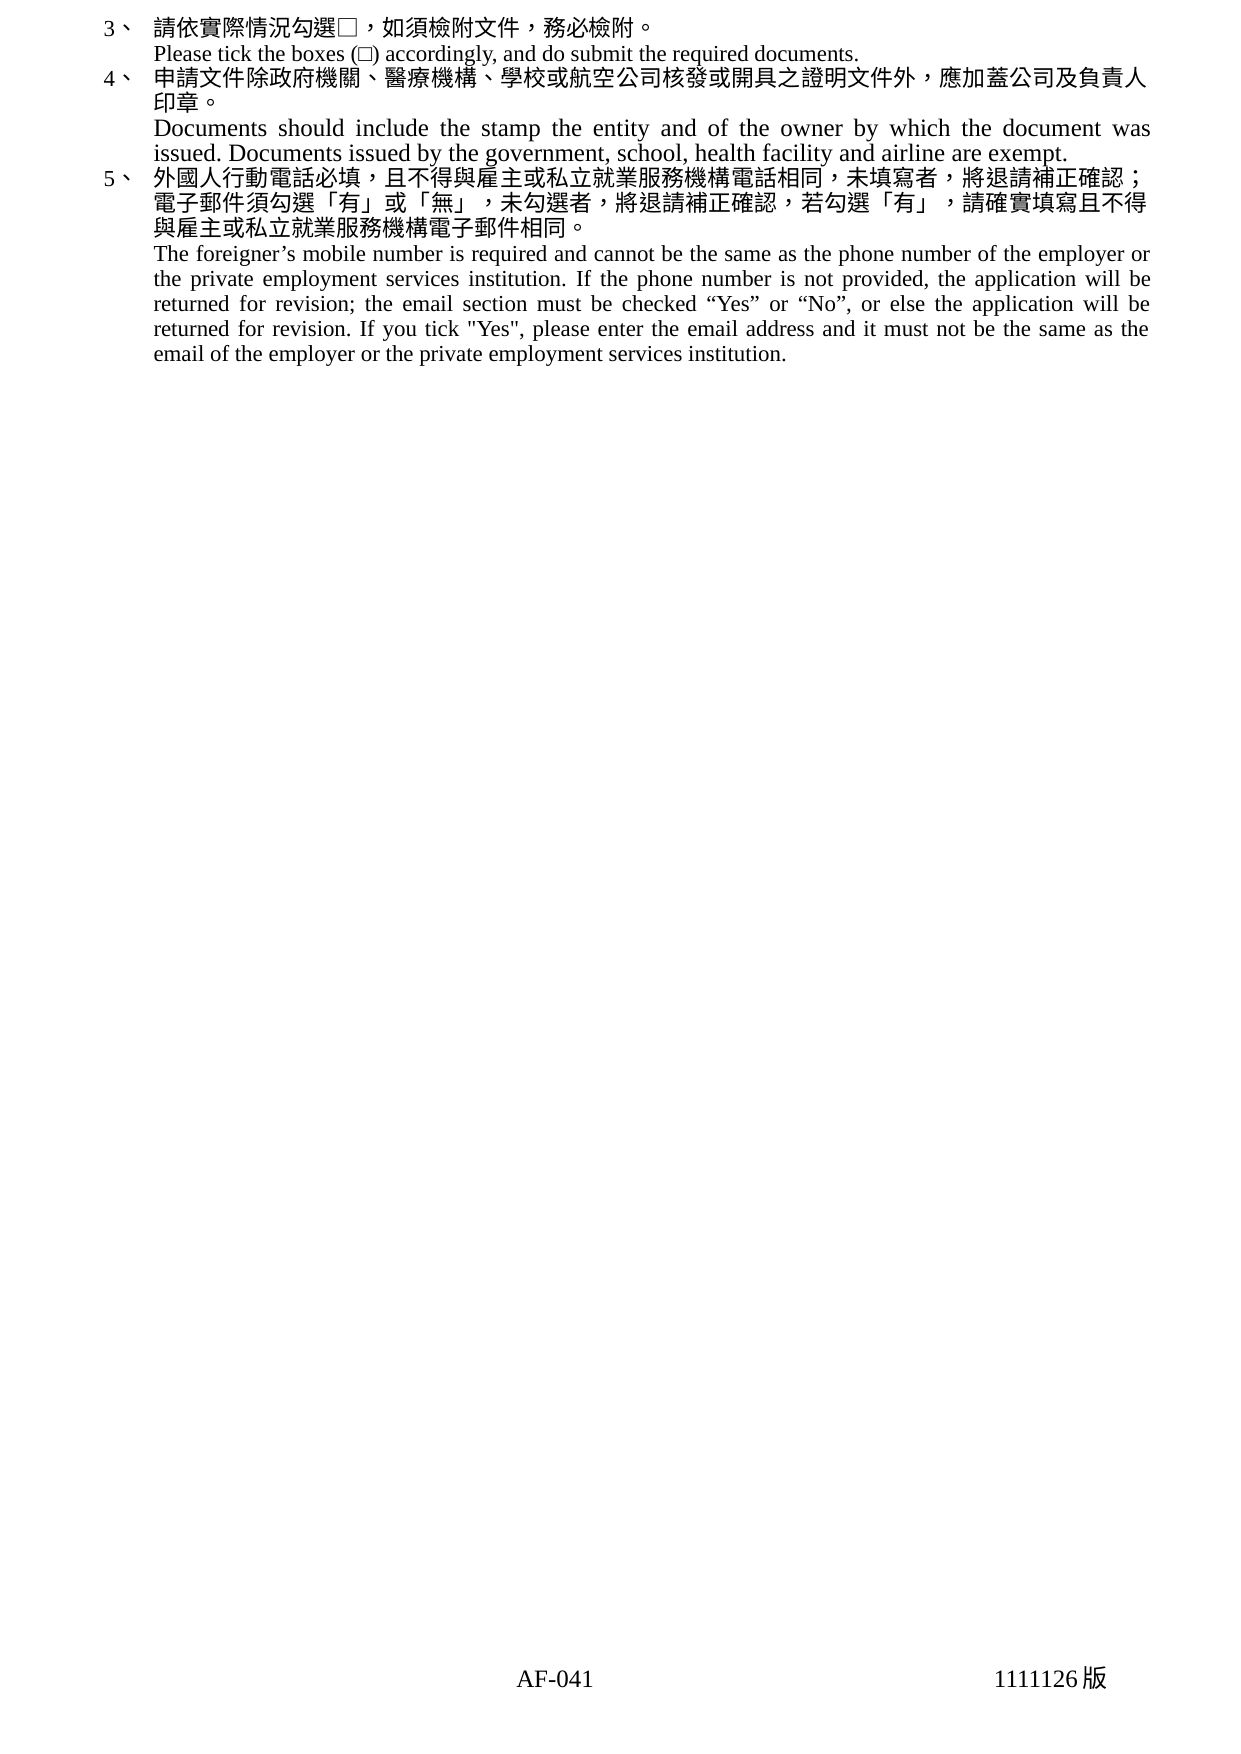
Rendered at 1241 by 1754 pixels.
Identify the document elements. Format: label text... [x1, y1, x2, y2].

text Please tick the boxes (□) accordingly, and do submit the required documents. [153, 42, 1152, 67]
text The foreigner’s mobile number is required and cannot be the same as the phone number of the employer or the private employment services institution. If the phone number is not provided, the application will be returned for revision; the email section must be checked “Yes” or “No”, or else the application will be returned for revision. If you tick "Yes", please enter the email address and it must not be the same as the email of the employer or the private employment services institution. [153, 242, 1152, 367]
list 申請文件除政府機關、醫療機構、學校或航空公司核發或開具之證明文件外，應加蓋公司及負責人印章。 [103, 67, 1152, 117]
text Documents should include the stamp the entity and of the owner by which the document was issued. Documents issued by the government, school, health facility and airline are exempt. [153, 117, 1152, 167]
list 請依實際情況勾選□，如須檢附文件，務必檢附。 [103, 17, 1152, 42]
list 外國人行動電話必填，且不得與雇主或私立就業服務機構電話相同，未填寫者，將退請補正確認；電子郵件須勾選「有」或「無」，未勾選者，將退請補正確認，若勾選「有」，請確實填寫且不得與雇主或私立就業服務機構電子郵件相同。 [103, 167, 1152, 242]
